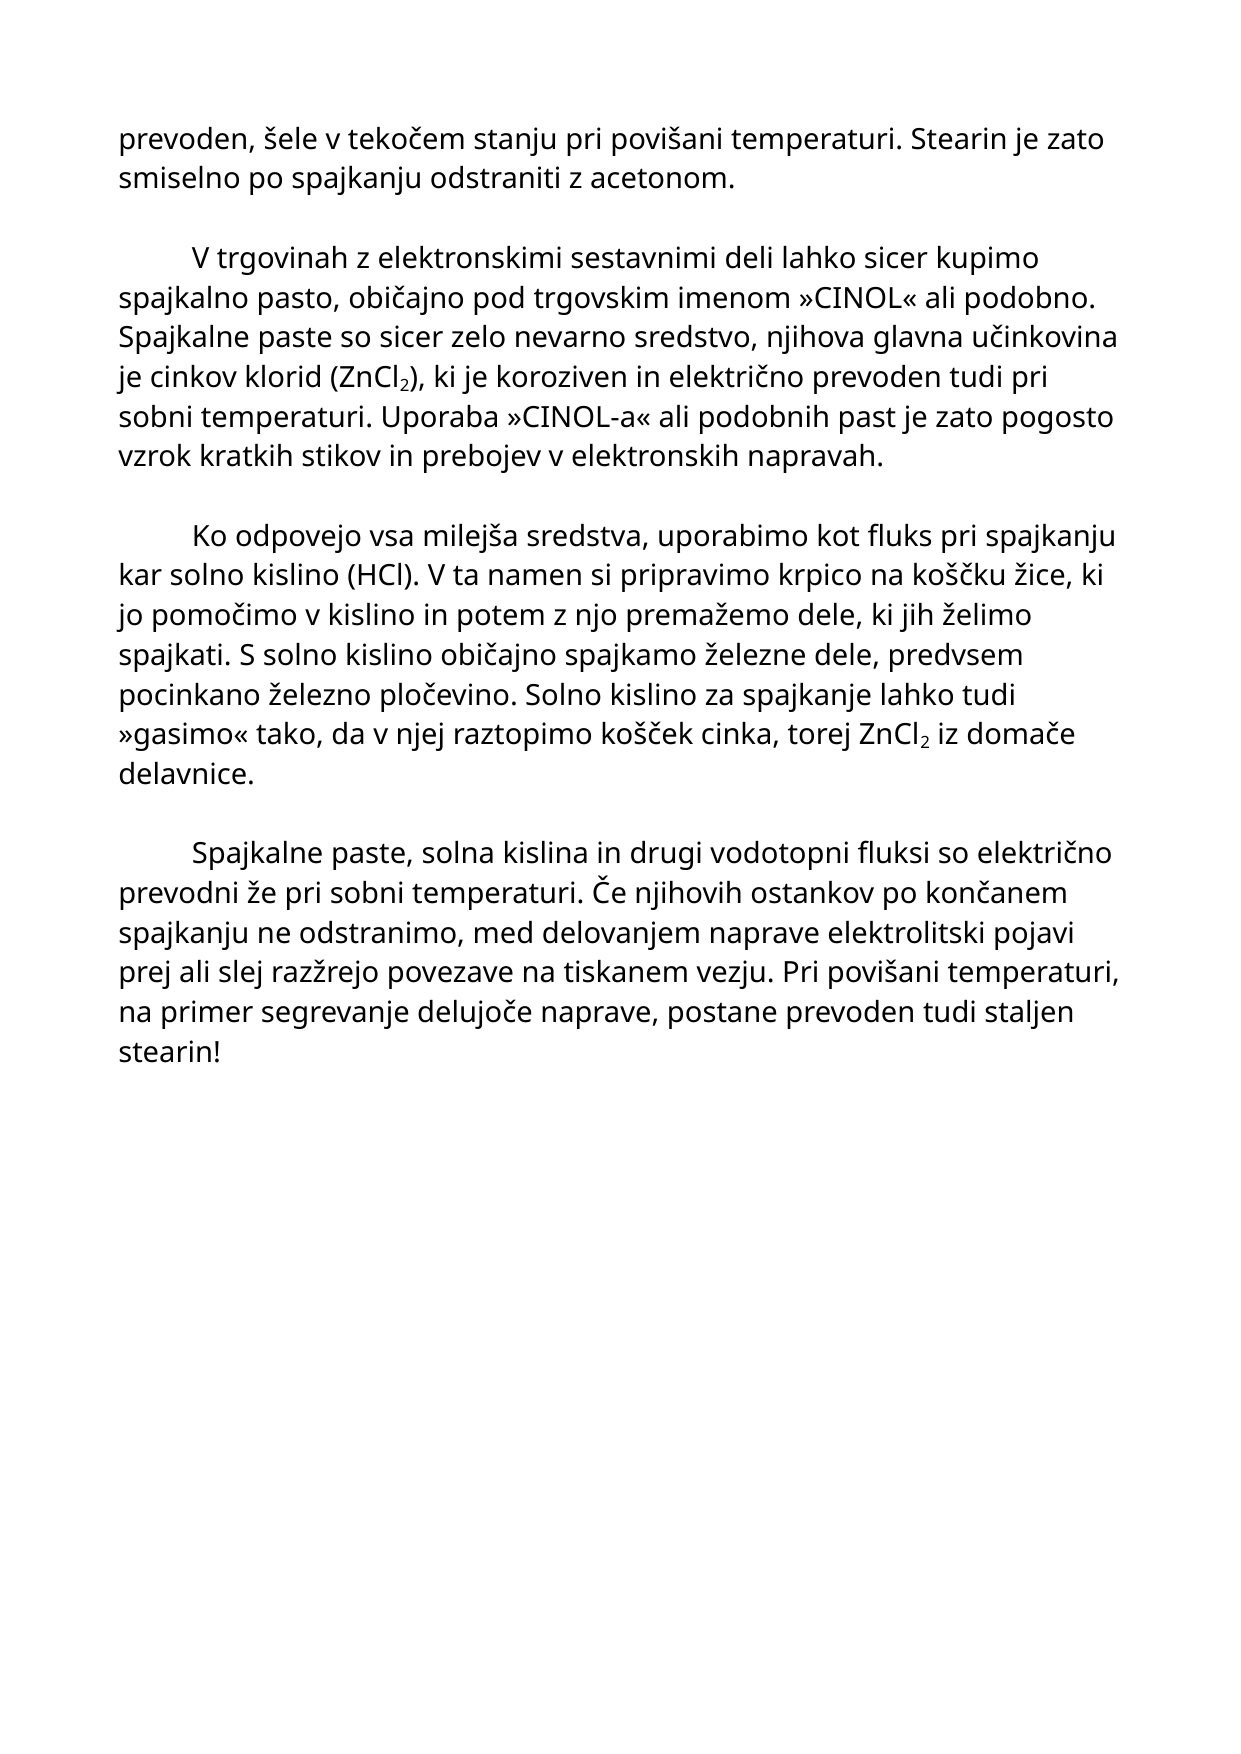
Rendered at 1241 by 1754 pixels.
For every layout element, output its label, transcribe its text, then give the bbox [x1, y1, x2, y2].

text prevoden, šele v tekočem stanju pri povišani temperaturi. Stearin je zato smiselno po spajkanju odstraniti z acetonom. [118, 118, 1122, 197]
text Ko odpovejo vsa milejša sredstva, uporabimo kot fluks pri spajkanju kar solno kislino (HCl). V ta namen si pripravimo krpico na koščku žice, ki jo pomočimo v kislino in potem z njo premažemo dele, ki jih želimo spajkati. S solno kislino običajno spajkamo železne dele, predvsem pocinkano železno pločevino. Solno kislino za spajkanje lahko tudi »gasimo« tako, da v njej raztopimo košček cinka, torej ZnCl2 iz domače delavnice. [118, 515, 1122, 793]
text V trgovinah z elektronskimi sestavnimi deli lahko sicer kupimo spajkalno pasto, običajno pod trgovskim imenom »CINOL« ali podobno. Spajkalne paste so sicer zelo nevarno sredstvo, njihova glavna učinkovina je cinkov klorid (ZnCl2), ki je koroziven in električno prevoden tudi pri sobni temperaturi. Uporaba »CINOL-a« ali podobnih past je zato pogosto vzrok kratkih stikov in prebojev v elektronskih napravah. [118, 237, 1122, 475]
text Spajkalne paste, solna kislina in drugi vodotopni fluksi so električno prevodni že pri sobni temperaturi. Če njihovih ostankov po končanem spajkanju ne odstranimo, med delovanjem naprave elektrolitski pojavi prej ali slej razžrejo povezave na tiskanem vezju. Pri povišani temperaturi, na primer segrevanje delujoče naprave, postane prevoden tudi staljen stearin! [118, 832, 1122, 1071]
